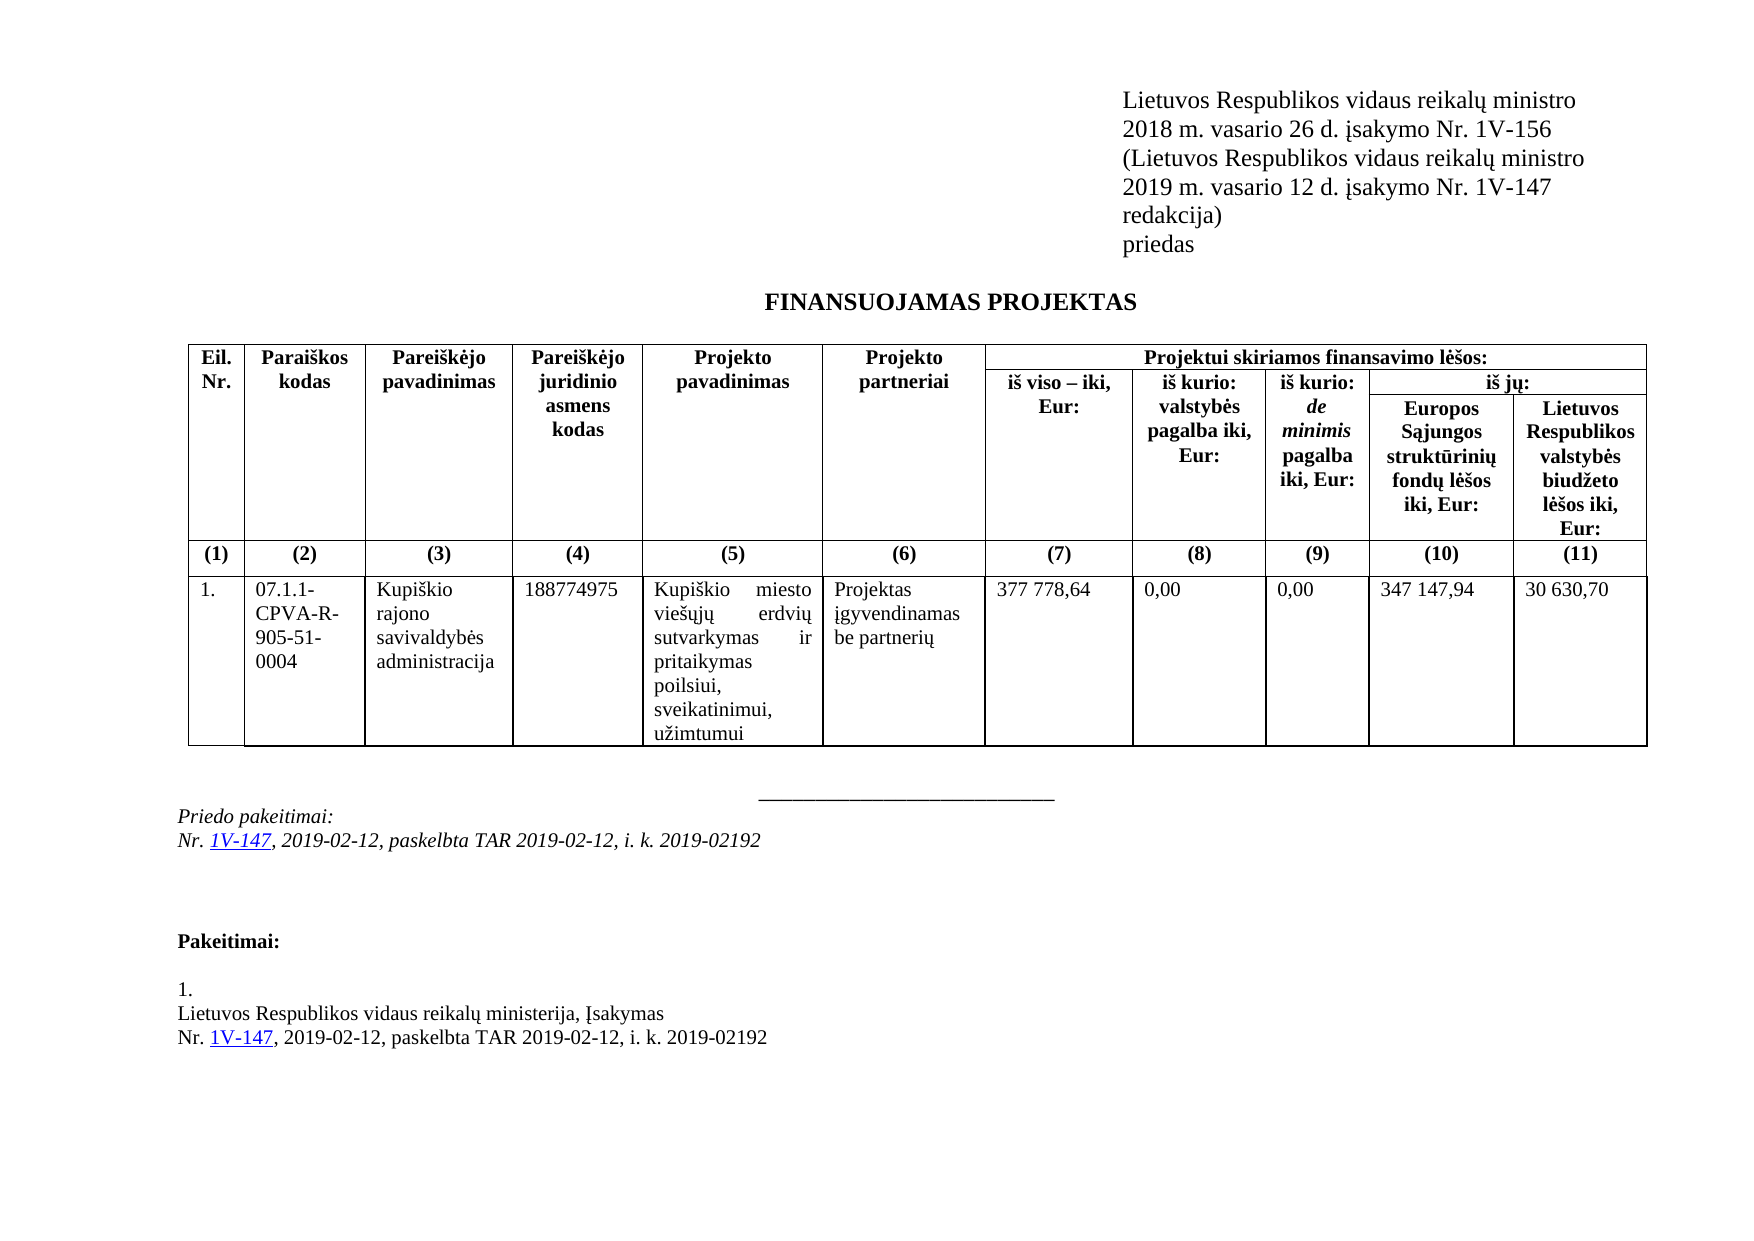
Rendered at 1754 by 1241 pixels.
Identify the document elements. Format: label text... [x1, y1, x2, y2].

table_cell (1) [189, 541, 244, 576]
table_cell iš kurio: de minimis pagalba iki, Eur: [1266, 370, 1369, 540]
table_cell Lietuvos Respublikos valstybės biudžeto lėšos iki, Eur: [1514, 395, 1646, 540]
table_cell iš jų: [1370, 370, 1646, 394]
text __________________________ [177, 776, 1636, 804]
text FINANSUOJAMAS PROJEKTAS [177, 287, 1636, 315]
text 1. [177, 977, 1636, 1001]
table_cell 0,00 [1267, 577, 1368, 745]
text (Lietuvos Respublikos vidaus reikalų ministro [1122, 143, 1636, 172]
table_cell Europos Sąjungos struktūrinių fondų lėšos iki, Eur: [1370, 395, 1513, 540]
table_cell (11) [1514, 541, 1646, 576]
text Lietuvos Respublikos vidaus reikalų ministro [1122, 85, 1636, 114]
table_header Projektui skiriamos finansavimo lėšos: [986, 345, 1646, 369]
table_cell (6) [823, 541, 985, 576]
table_cell 1. [189, 577, 244, 745]
text Priedo pakeitimai: [177, 804, 1636, 828]
text Pakeitimai: [177, 929, 1636, 953]
table_cell (3) [366, 541, 512, 576]
text priedas [1122, 229, 1636, 258]
table_cell (5) [643, 541, 822, 576]
table_cell iš viso – iki, Eur: [986, 370, 1132, 540]
text Nr. 1V-147, 2019-02-12, paskelbta TAR 2019-02-12, i. k. 2019-02192 [177, 828, 1636, 852]
text 2019 m. vasario 12 d. įsakymo Nr. 1V-147 redakcija) [1122, 172, 1636, 229]
table_cell 188774975 [514, 577, 642, 745]
table_cell 347 147,94 [1370, 577, 1513, 745]
table_header Pareiškėjo pavadinimas [366, 345, 512, 540]
table_cell (7) [986, 541, 1132, 576]
table_cell 377 778,64 [986, 577, 1132, 745]
text Nr. 1V-147, 2019-02-12, paskelbta TAR 2019-02-12, i. k. 2019-02192 [177, 1025, 1636, 1049]
table_header Pareiškėjo juridinio asmens kodas [513, 345, 642, 540]
table_header Projekto partneriai [823, 345, 985, 540]
table_cell 07.1.1-CPVA-R-905-51-0004 [245, 577, 364, 745]
table_cell iš kurio: valstybės pagalba iki, Eur: [1133, 370, 1265, 540]
text 2018 m. vasario 26 d. įsakymo Nr. 1V-156 [1122, 114, 1636, 143]
table_header Eil. Nr. [189, 345, 244, 540]
table_cell (4) [513, 541, 642, 576]
table_cell (8) [1133, 541, 1265, 576]
table_cell 0,00 [1134, 577, 1265, 745]
text Lietuvos Respublikos vidaus reikalų ministerija, Įsakymas [177, 1001, 1636, 1025]
table_cell Kupiškio rajono savivaldybės administracija [366, 577, 512, 745]
table_header Paraiškos kodas [245, 345, 365, 540]
table_header Projekto pavadinimas [643, 345, 822, 540]
table_cell (10) [1370, 541, 1513, 576]
table_cell 30 630,70 [1515, 577, 1646, 745]
table_cell Kupiškio miesto viešųjų erdvių sutvarkymas ir pritaikymas poilsiui, sveikatinimui, užimtumui [644, 577, 822, 745]
table_cell (2) [245, 541, 365, 576]
table_cell Projektas įgyvendinamas be partnerių [824, 577, 984, 745]
table_cell (9) [1266, 541, 1369, 576]
